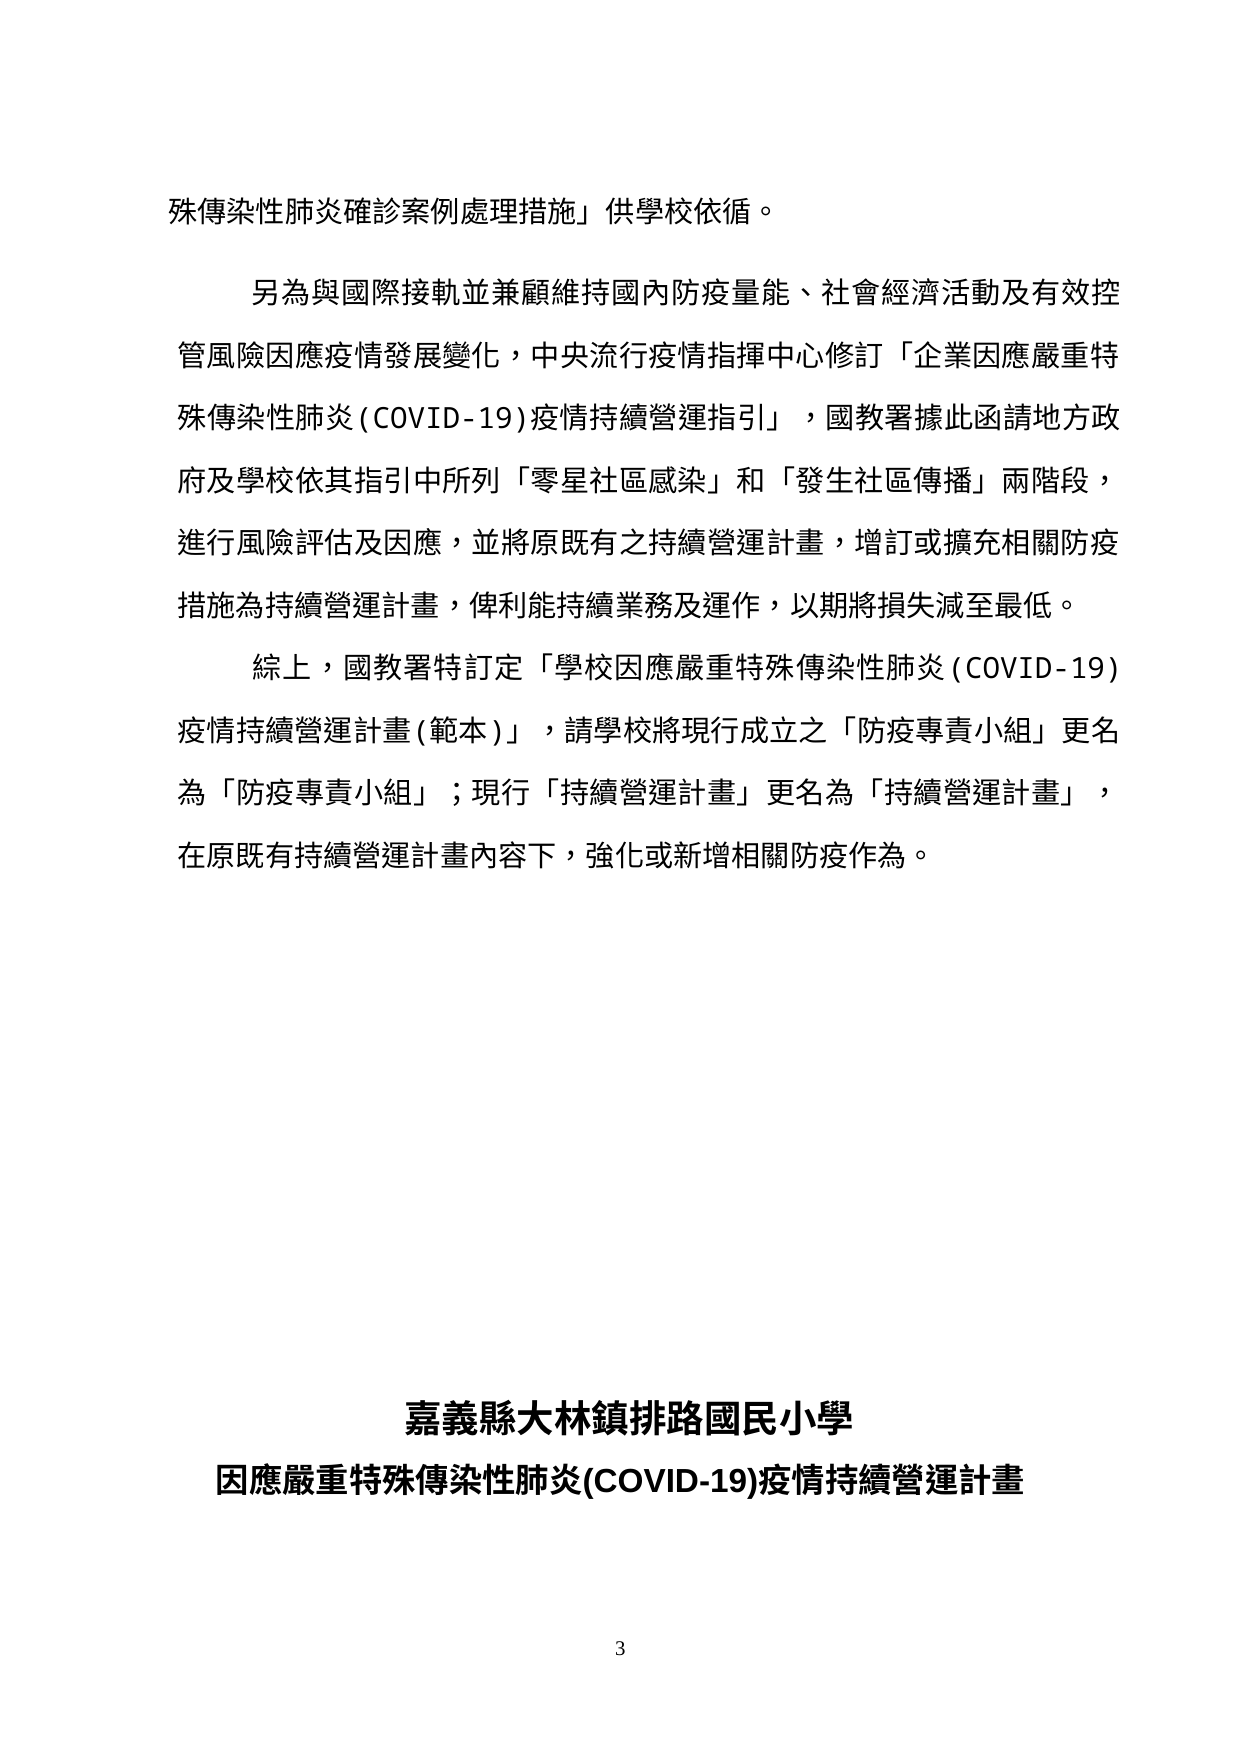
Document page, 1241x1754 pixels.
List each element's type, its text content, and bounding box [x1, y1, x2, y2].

text 另為與國際接軌並兼顧維持國內防疫量能、社會經濟活動及有效控管風險因應疫情發展變化，中央流行疫情指揮中心修訂「企業因應嚴重特殊傳染性肺炎(COVID-19)疫情持續營運指引」，國教署據此函請地方政府及學校依其指引中所列「零星社區感染」和「發生社區傳播」兩階段，進行風險評估及因應，並將原既有之持續營運計畫，增訂或擴充相關防疫措施為持續營運計畫，俾利能持續業務及運作，以期將損失減至最低。 [177, 249, 1122, 624]
text 綜上，國教署特訂定「學校因應嚴重特殊傳染性肺炎(COVID-19)疫情持續營運計畫(範本)」，請學校將現行成立之「防疫專責小組」更名為「防疫專責小組」；現行「持續營運計畫」更名為「持續營運計畫」，在原既有持續營運計畫內容下，強化或新增相關防疫作為。 [177, 624, 1122, 874]
text 嘉義縣大林鎮排路國民小學 [118, 1374, 1122, 1437]
text 因應嚴重特殊傳染性肺炎(COVID-19)疫情持續營運計畫 [118, 1437, 1122, 1499]
text 殊傳染性肺炎確診案例處理措施」供學校依循。 [168, 168, 1122, 230]
